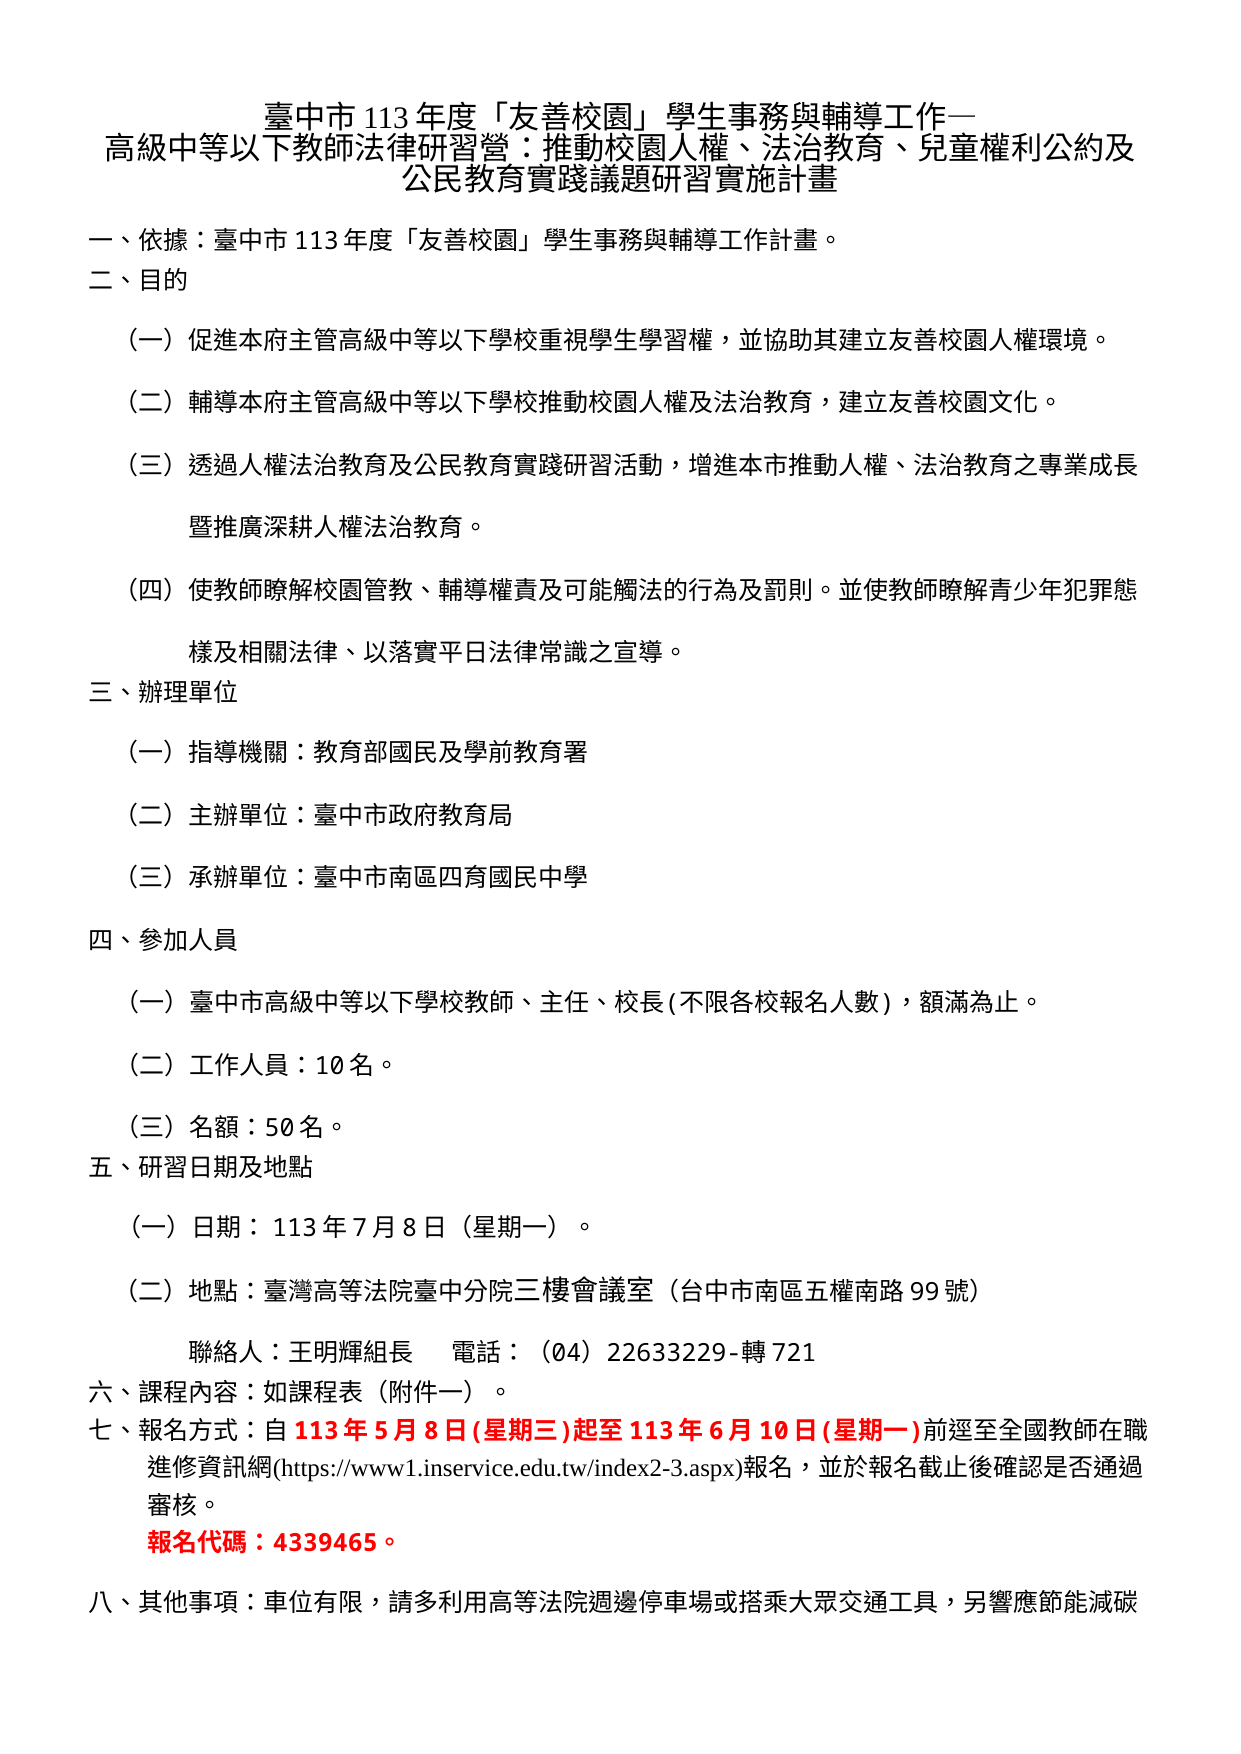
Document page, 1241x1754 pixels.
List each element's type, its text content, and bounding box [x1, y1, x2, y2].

text （三）透過人權法治教育及公民教育實踐研習活動，增進本市推動人權、法治教育之專業成長暨推廣深耕人權法治教育。 [114, 422, 1152, 547]
text （一）指導機關：教育部國民及學前教育署 [89, 709, 1152, 772]
text 臺中市113年度「友善校園」學生事務與輔導工作— [89, 103, 1152, 134]
text 報名代碼：4339465。 [148, 1522, 1152, 1559]
text （一）日期： 113年7月8日（星期一）。 [116, 1184, 1152, 1247]
text 一、依據：臺中市113年度「友善校園」學生事務與輔導工作計畫。 [89, 197, 1152, 259]
text （一）臺中市高級中等以下學校教師、主任、校長(不限各校報名人數)，額滿為止。 [114, 959, 1152, 1022]
text 五、研習日期及地點 [89, 1147, 1152, 1184]
text 二、目的 [89, 259, 1152, 297]
text （二）工作人員：10名。 [114, 1022, 1152, 1084]
text 四、參加人員 [89, 897, 1152, 959]
text （二）輔導本府主管高級中等以下學校推動校園人權及法治教育，建立友善校園文化。 [89, 359, 1152, 422]
text 六、課程內容：如課程表（附件一）。 [89, 1372, 1152, 1409]
text （三）名額：50名。 [114, 1084, 1152, 1147]
text （二）地點：臺灣高等法院臺中分院三樓會議室（台中市南區五權南路99號） [89, 1247, 1152, 1309]
text 三、辦理單位 [89, 672, 1152, 709]
text 公民教育實踐議題研習實施計畫 [89, 166, 1152, 197]
text （二）主辦單位：臺中市政府教育局 [89, 772, 1152, 834]
text （一）促進本府主管高級中等以下學校重視學生學習權，並協助其建立友善校園人權環境。 [89, 297, 1152, 359]
text 高級中等以下教師法律研習營：推動校園人權、法治教育、兒童權利公約及 [89, 134, 1152, 166]
text （三）承辦單位：臺中市南區四育國民中學 [89, 834, 1152, 897]
text （四）使教師瞭解校園管教、輔導權責及可能觸法的行為及罰則。並使教師瞭解青少年犯罪態樣及相關法律、以落實平日法律常識之宣導。 [114, 547, 1152, 672]
text 八、其他事項：車位有限，請多利用高等法院週邊停車場或搭乘大眾交通工具，另響應節能減碳 [89, 1559, 1152, 1622]
text 七、報名方式：自113年5月8日(星期三)起至113年6月10日(星期一)前逕至全國教師在職進修資訊網(https://www1.inservice.edu.tw/index2-3.aspx)報名，並於報名截止後確認是否通過審核。 [89, 1409, 1152, 1522]
text 聯絡人：王明輝組長 電話：（04）22633229-轉721 [189, 1309, 1152, 1372]
